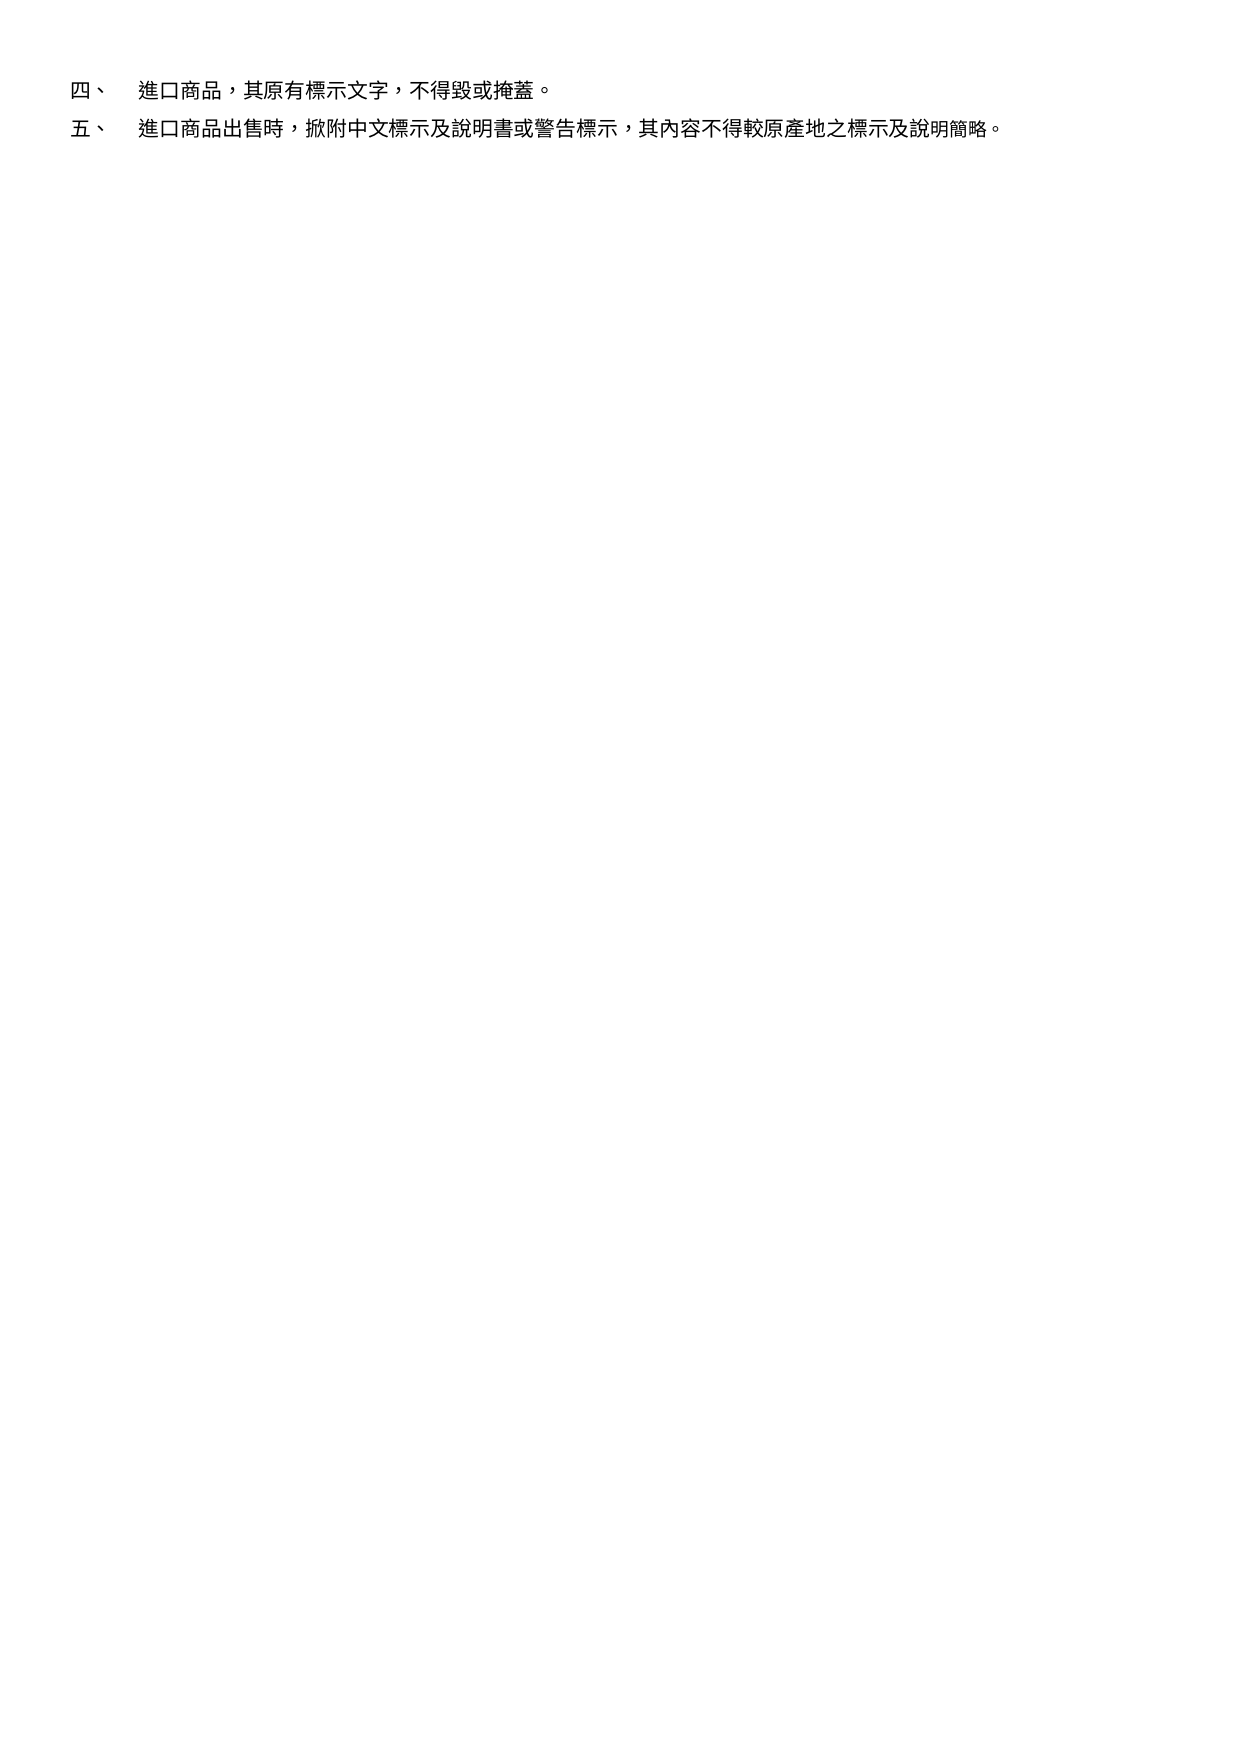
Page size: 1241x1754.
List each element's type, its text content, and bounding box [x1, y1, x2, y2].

list 進口商品出售時，掀附中文標示及說明書或警告標示，其內容不得較原產地之標示及說明簡略。 [70, 108, 1181, 146]
list 進口商品，其原有標示文字，不得毀或掩蓋。 [70, 71, 1181, 108]
